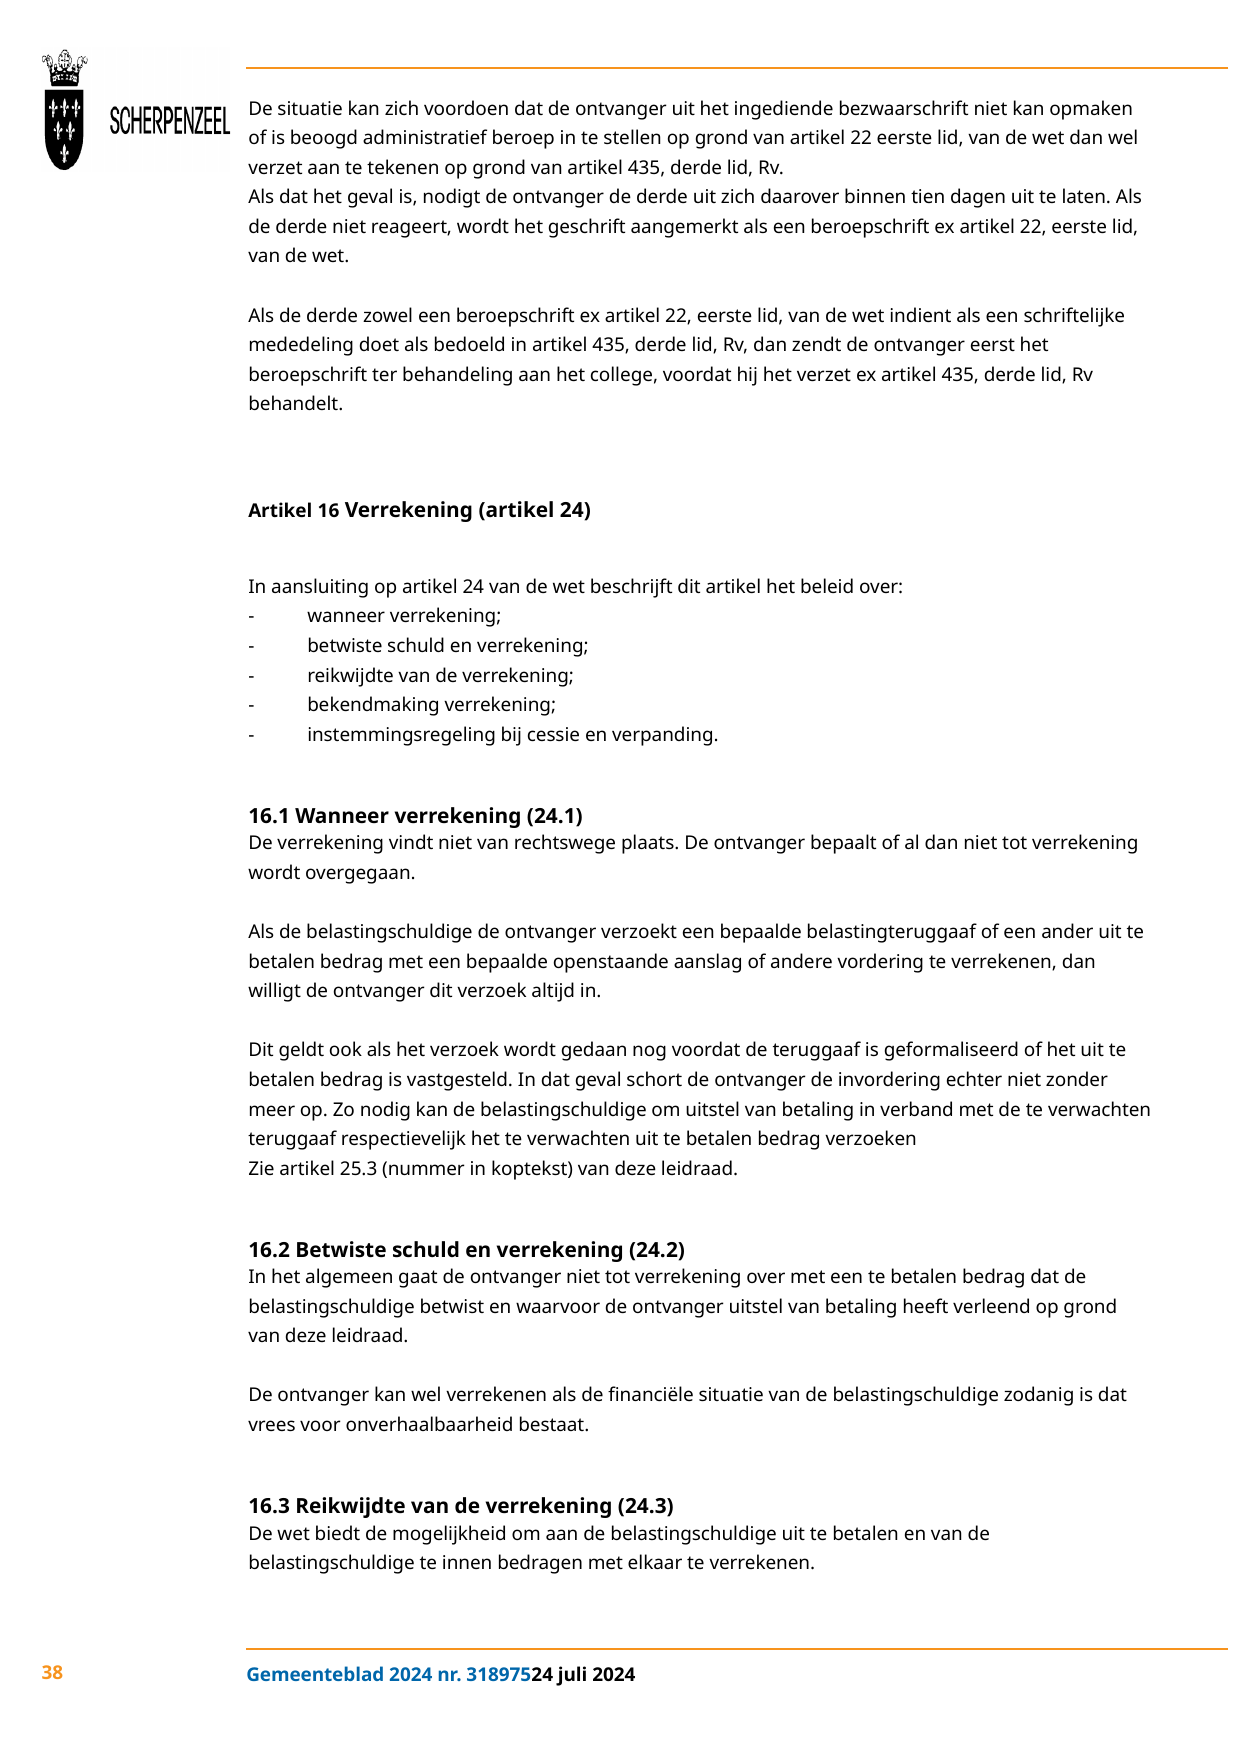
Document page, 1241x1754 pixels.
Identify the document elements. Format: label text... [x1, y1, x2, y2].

text De ontvanger kan wel verrekenen als de financiële situatie van de belastingschuldige zodanig is dat vrees voor onverhaalbaarheid bestaat. [248, 1382, 1152, 1437]
text Zie artikel 25.3 (nummer in koptekst) van deze leidraad. [248, 1155, 1152, 1181]
text 16.2 Betwiste schuld en verrekening (24.2) [248, 1235, 1152, 1263]
text Als de belastingschuldige de ontvanger verzoekt een bepaalde belastingteruggaaf of een ander uit te betalen bedrag met een bepaalde openstaande aanslag of andere vordering te verrekenen, dan willigt de ontvanger dit verzoek altijd in. [248, 918, 1152, 1003]
text Als de derde zowel een beroepschrift ex artikel 22, eerste lid, van de wet indient als een schriftelijke mededeling doet als bedoeld in artikel 435, derde lid, Rv, dan zendt de ontvanger eerst het beroepschrift ter behandeling aan het college, voordat hij het verzet ex artikel 435, derde lid, Rv behandelt. [248, 302, 1152, 416]
text De wet biedt de mogelijkheid om aan de belastingschuldige uit te betalen en van de belastingschuldige te innen bedragen met elkaar te verrekenen. [248, 1520, 1152, 1575]
list instemmingsregeling bij cessie en verpanding. [248, 721, 1152, 747]
text In aansluiting op artikel 24 van de wet beschrijft dit artikel het beleid over: [248, 573, 1152, 599]
text Artikel 16 Verrekening (artikel 24) [248, 495, 1152, 524]
text Als dat het geval is, nodigt de ontvanger de derde uit zich daarover binnen tien dagen uit te laten. Als de derde niet reageert, wordt het geschrift aangemerkt als een beroepschrift ex artikel 22, eerste lid, van de wet. [248, 183, 1152, 268]
text 16.1 Wanneer verrekening (24.1) [248, 801, 1152, 829]
list betwiste schuld en verrekening; [248, 632, 1152, 658]
text De situatie kan zich voordoen dat de ontvanger uit het ingediende bezwaarschrift niet kan opmaken of is beoogd administratief beroep in te stellen op grond van artikel 22 eerste lid, van de wet dan wel verzet aan te tekenen op grond van artikel 435, derde lid, Rv. [248, 95, 1152, 180]
text 16.3 Reikwijdte van de verrekening (24.3) [248, 1491, 1152, 1520]
list bekendmaking verrekening; [248, 691, 1152, 717]
text De verrekening vindt niet van rechtswege plaats. De ontvanger bepaalt of al dan niet tot verrekening wordt overgegaan. [248, 829, 1152, 885]
text In het algemeen gaat de ontvanger niet tot verrekening over met een te betalen bedrag dat de belastingschuldige betwist en waarvoor de ontvanger uitstel van betaling heeft verleend op grond van deze leidraad. [248, 1263, 1152, 1348]
picture [41, 47, 231, 172]
list reikwijdte van de verrekening; [248, 662, 1152, 688]
list wanneer verrekening; [248, 603, 1152, 628]
text Dit geldt ook als het verzoek wordt gedaan nog voordat de teruggaaf is geformaliseerd of het uit te betalen bedrag is vastgesteld. In dat geval schort de ontvanger de invordering echter niet zonder meer op. Zo nodig kan de belastingschuldige om uitstel van betaling in verband met de te verwachten teruggaaf respectievelijk het te verwachten uit te betalen bedrag verzoeken [248, 1037, 1152, 1151]
